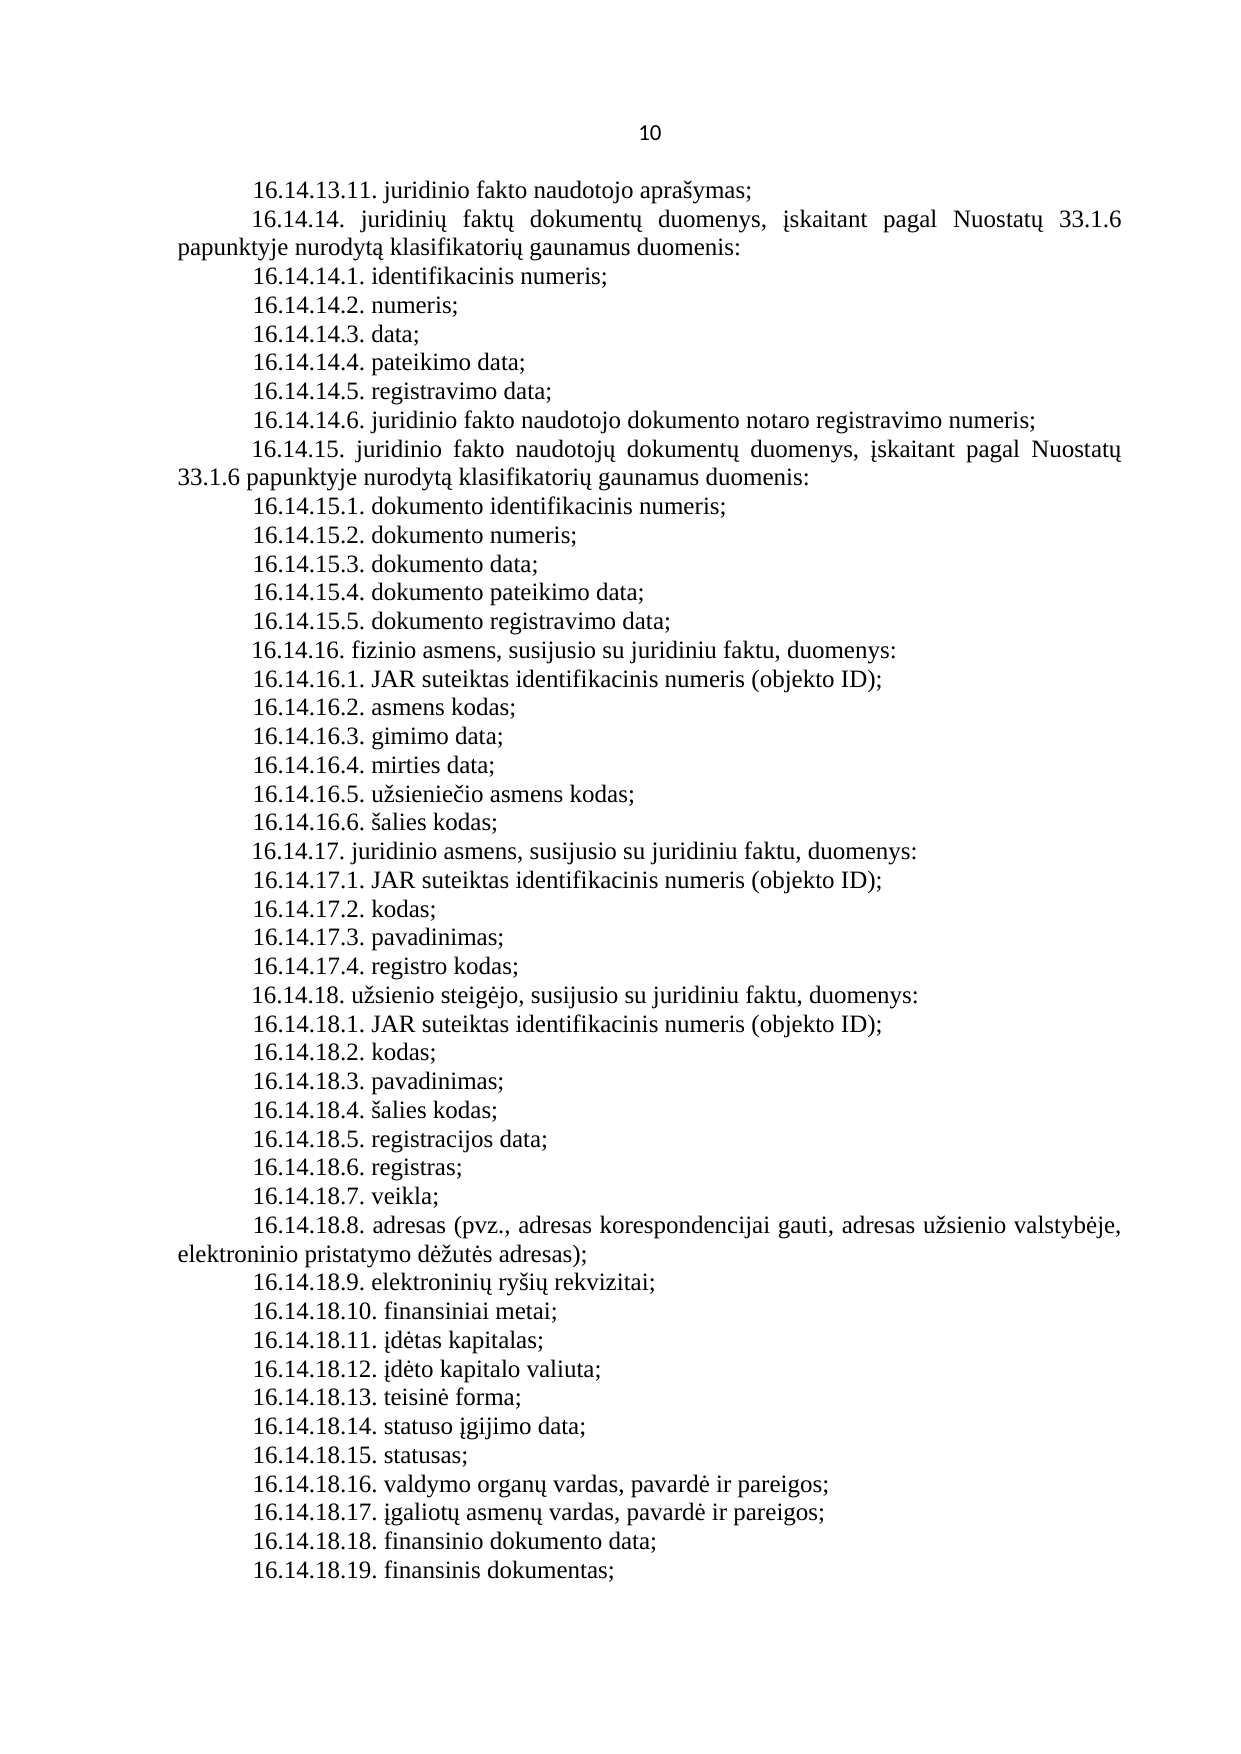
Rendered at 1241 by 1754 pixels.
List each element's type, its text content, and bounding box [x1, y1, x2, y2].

text 16.14.18.17. įgaliotų asmenų vardas, pavardė ir pareigos; [252, 1497, 1122, 1526]
text 16.14.18.1. JAR suteiktas identifikacinis numeris (objekto ID); [252, 1009, 1122, 1037]
text 16.14.18.5. registracijos data; [252, 1124, 1122, 1152]
text 16.14.13.11. juridinio fakto naudotojo aprašymas; [252, 175, 1122, 204]
text 16.14.18.13. teisinė forma; [252, 1382, 1122, 1411]
text 16.14.16.2. asmens kodas; [252, 692, 1122, 721]
text 16.14.18.4. šalies kodas; [252, 1095, 1122, 1124]
text 16.14.16.6. šalies kodas; [252, 807, 1122, 836]
text 16.14.18.8. adresas (pvz., adresas korespondencijai gauti, adresas užsienio valstybėje, elektroninio pristatymo dėžutės adresas); [177, 1210, 1122, 1267]
text 16.14.18.15. statusas; [252, 1440, 1122, 1469]
text 16.14.15.5. dokumento registravimo data; [252, 606, 1122, 635]
text 16.14.18.10. finansiniai metai; [252, 1296, 1122, 1325]
text 16.14.16. fizinio asmens, susijusio su juridiniu faktu, duomenys: [177, 635, 1122, 664]
text 16.14.16.3. gimimo data; [252, 721, 1122, 750]
text 16.14.18.6. registras; [252, 1152, 1122, 1181]
text 16.14.17.3. pavadinimas; [252, 922, 1122, 951]
text 16.14.16.5. užsieniečio asmens kodas; [252, 779, 1122, 807]
text 16.14.16.4. mirties data; [252, 750, 1122, 779]
text 16.14.17.2. kodas; [252, 894, 1122, 922]
text 16.14.14.5. registravimo data; [252, 376, 1122, 405]
text 16.14.14.1. identifikacinis numeris; [252, 261, 1122, 290]
text 16.14.15.4. dokumento pateikimo data; [252, 577, 1122, 606]
text 16.14.15.1. dokumento identifikacinis numeris; [252, 491, 1122, 520]
text 16.14.18.2. kodas; [252, 1037, 1122, 1066]
text 16.14.18.12. įdėto kapitalo valiuta; [252, 1354, 1122, 1382]
text 16.14.18. užsienio steigėjo, susijusio su juridiniu faktu, duomenys: [177, 980, 1122, 1009]
text 16.14.18.7. veikla; [252, 1181, 1122, 1210]
text 16.14.16.1. JAR suteiktas identifikacinis numeris (objekto ID); [252, 664, 1122, 692]
text 16.14.15.2. dokumento numeris; [252, 520, 1122, 549]
text 16.14.18.9. elektroninių ryšių rekvizitai; [252, 1267, 1122, 1296]
text 16.14.18.18. finansinio dokumento data; [252, 1526, 1122, 1555]
text 16.14.17.4. registro kodas; [252, 951, 1122, 980]
text 16.14.17.1. JAR suteiktas identifikacinis numeris (objekto ID); [252, 865, 1122, 894]
text 16.14.18.16. valdymo organų vardas, pavardė ir pareigos; [252, 1469, 1122, 1497]
text 16.14.14. juridinių faktų dokumentų duomenys, įskaitant pagal Nuostatų 33.1.6 papunktyje nurodytą klasifikatorių gaunamus duomenis: [177, 204, 1122, 261]
text 16.14.15.3. dokumento data; [252, 549, 1122, 577]
text 16.14.18.14. statuso įgijimo data; [252, 1411, 1122, 1440]
text 16.14.14.4. pateikimo data; [252, 347, 1122, 376]
text 16.14.18.11. įdėtas kapitalas; [252, 1325, 1122, 1354]
text 16.14.15. juridinio fakto naudotojų dokumentų duomenys, įskaitant pagal Nuostatų 33.1.6 papunktyje nurodytą klasifikatorių gaunamus duomenis: [177, 434, 1122, 491]
text 16.14.14.2. numeris; [252, 290, 1122, 319]
text 16.14.17. juridinio asmens, susijusio su juridiniu faktu, duomenys: [177, 836, 1122, 865]
text 16.14.18.3. pavadinimas; [252, 1066, 1122, 1095]
text 16.14.18.19. finansinis dokumentas; [252, 1555, 1122, 1584]
text 16.14.14.6. juridinio fakto naudotojo dokumento notaro registravimo numeris; [252, 405, 1122, 434]
text 16.14.14.3. data; [252, 319, 1122, 347]
